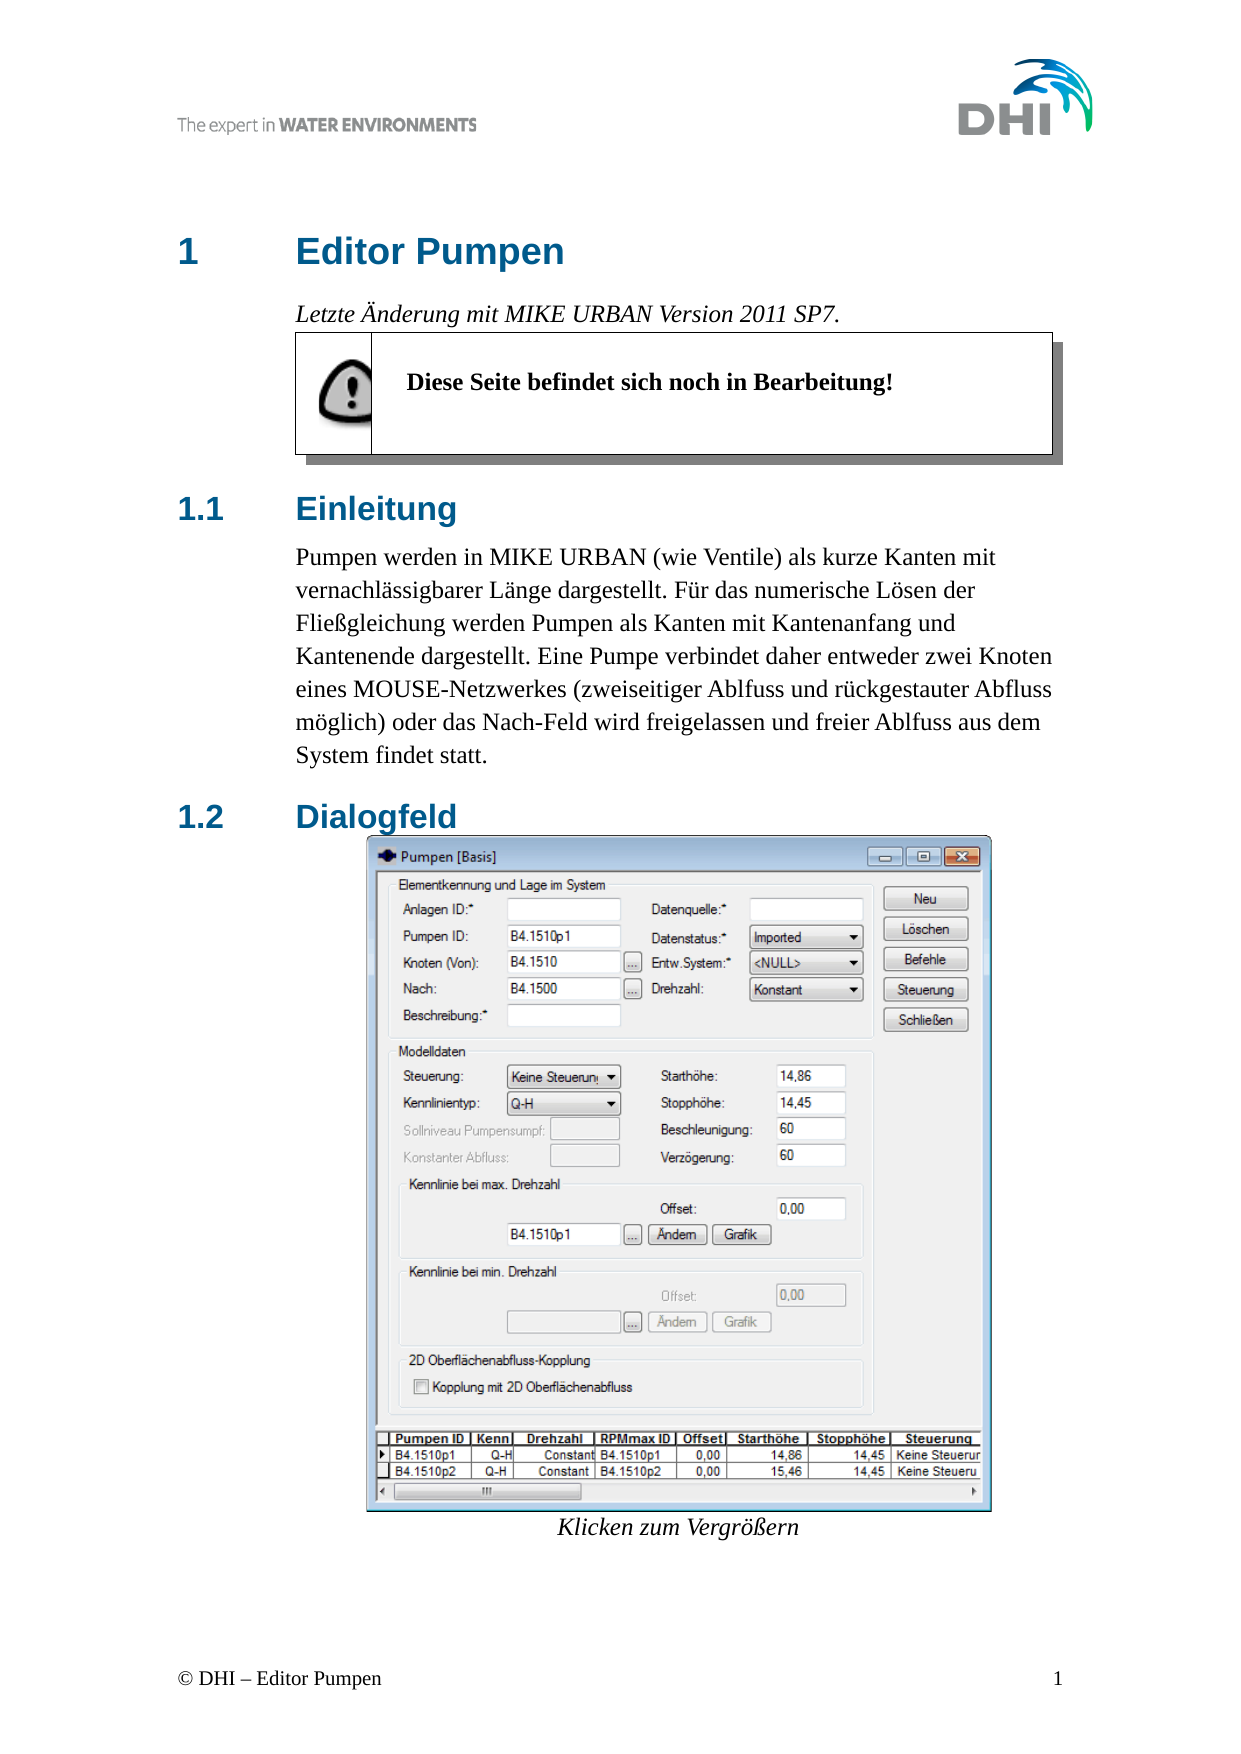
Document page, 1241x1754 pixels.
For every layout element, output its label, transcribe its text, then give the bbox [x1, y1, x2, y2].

picture [318, 355, 371, 431]
table_header [296, 333, 371, 454]
picture [366, 835, 992, 1512]
text Klicken zum Vergrößern [367, 1512, 992, 1540]
subtitle Editor Pumpen [177, 229, 1063, 272]
subtitle Einleitung [177, 489, 1063, 527]
text Pumpen werden in MIKE URBAN (wie Ventile) als kurze Kanten mit vernachlässigbarer Länge dargestellt. Für das numerische Lösen der Fließgleichung werden Pumpen als Kanten mit Kantenanfang und Kantenende dargestellt. Eine Pumpe verbindet daher entweder zwei Knoten eines MOUSE-Netzwerkes (zweiseitiger Ablfuss und rückgestauter Abfluss möglich) oder das Nach-Feld wird freigelassen und freier Ablfuss aus dem System findet statt. [295, 542, 1063, 769]
text Letzte Änderung mit MIKE URBAN Version 2011 SP7. [295, 299, 1063, 328]
table_header Diese Seite befindet sich noch in Bearbeitung! [372, 333, 1052, 454]
subtitle Dialogfeld [177, 797, 1063, 836]
picture [177, 117, 477, 135]
picture [958, 59, 1093, 135]
